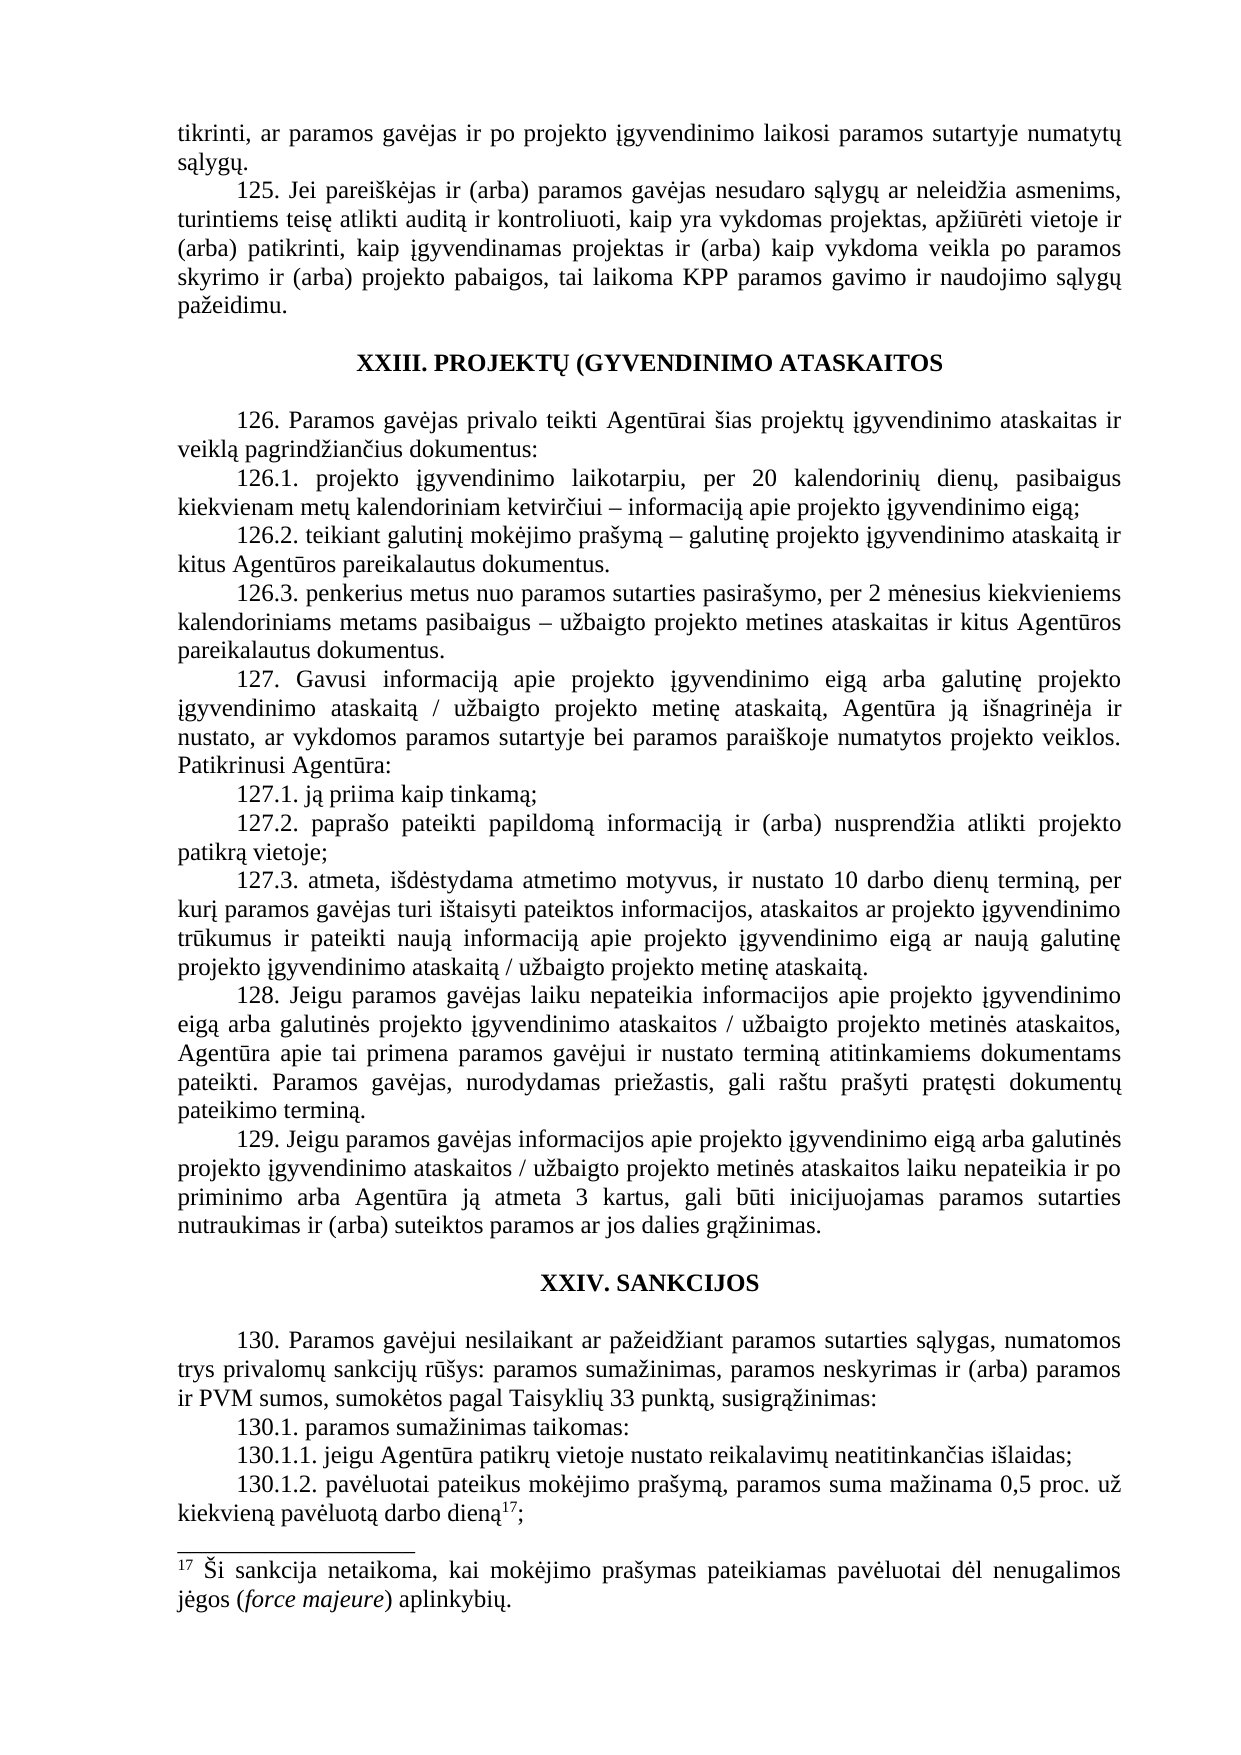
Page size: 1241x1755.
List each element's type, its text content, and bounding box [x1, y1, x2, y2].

text 130.1. paramos sumažinimas taikomas: [177, 1412, 1122, 1441]
text 127.2. paprašo pateikti papildomą informaciją ir (arba) nusprendžia atlikti projekto patikrą vietoje; [177, 808, 1122, 866]
text 127. Gavusi informaciją apie projekto įgyvendinimo eigą arba galutinę projekto įgyvendinimo ataskaitą / užbaigto projekto metinę ataskaitą, Agentūra ją išnagrinėja ir nustato, ar vykdomos paramos sutartyje bei paramos paraiškoje numatytos projekto veiklos. Patikrinusi Agentūra: [177, 664, 1122, 779]
text ___________________ [177, 1527, 1122, 1556]
text 126.3. penkerius metus nuo paramos sutarties pasirašymo, per 2 mėnesius kiekvieniems kalendoriniams metams pasibaigus – užbaigto projekto metines ataskaitas ir kitus Agentūros pareikalautus dokumentus. [177, 578, 1122, 664]
text 126.2. teikiant galutinį mokėjimo prašymą – galutinę projekto įgyvendinimo ataskaitą ir kitus Agentūros pareikalautus dokumentus. [177, 521, 1122, 578]
text XXIII. PROJEKTŲ (GYVENDINIMO ATASKAITOS [177, 348, 1122, 377]
text 130.1.1. jeigu Agentūra patikrų vietoje nustato reikalavimų neatitinkančias išlaidas; [177, 1441, 1122, 1469]
text 127.3. atmeta, išdėstydama atmetimo motyvus, ir nustato 10 darbo dienų terminą, per kurį paramos gavėjas turi ištaisyti pateiktos informacijos, ataskaitos ar projekto įgyvendinimo trūkumus ir pateikti naują informaciją apie projekto įgyvendinimo eigą ar naują galutinę projekto įgyvendinimo ataskaitą / užbaigto projekto metinę ataskaitą. [177, 866, 1122, 981]
text 127.1. ją priima kaip tinkamą; [177, 779, 1122, 808]
text 125. Jei pareiškėjas ir (arba) paramos gavėjas nesudaro sąlygų ar neleidžia asmenims, turintiems teisę atlikti auditą ir kontroliuoti, kaip yra vykdomas projektas, apžiūrėti vietoje ir (arba) patikrinti, kaip įgyvendinamas projektas ir (arba) kaip vykdoma veikla po paramos skyrimo ir (arba) projekto pabaigos, tai laikoma KPP paramos gavimo ir naudojimo sąlygų pažeidimu. [177, 176, 1122, 319]
text 128. Jeigu paramos gavėjas laiku nepateikia informacijos apie projekto įgyvendinimo eigą arba galutinės projekto įgyvendinimo ataskaitos / užbaigto projekto metinės ataskaitos, Agentūra apie tai primena paramos gavėjui ir nustato terminą atitinkamiems dokumentams pateikti. Paramos gavėjas, nurodydamas priežastis, gali raštu prašyti pratęsti dokumentų pateikimo terminą. [177, 981, 1122, 1124]
text XXIV. SANKCIJOS [177, 1268, 1122, 1297]
text 130.1.2. pavėluotai pateikus mokėjimo prašymą, paramos suma mažinama 0,5 proc. už kiekvieną pavėluotą darbo dieną17; [177, 1469, 1122, 1527]
text 129. Jeigu paramos gavėjas informacijos apie projekto įgyvendinimo eigą arba galutinės projekto įgyvendinimo ataskaitos / užbaigto projekto metinės ataskaitos laiku nepateikia ir po priminimo arba Agentūra ją atmeta 3 kartus, gali būti inicijuojamas paramos sutarties nutraukimas ir (arba) suteiktos paramos ar jos dalies grąžinimas. [177, 1124, 1122, 1239]
text tikrinti, ar paramos gavėjas ir po projekto įgyvendinimo laikosi paramos sutartyje numatytų sąlygų. [177, 118, 1122, 176]
text 126.1. projekto įgyvendinimo laikotarpiu, per 20 kalendorinių dienų, pasibaigus kiekvienam metų kalendoriniam ketvirčiui – informaciją apie projekto įgyvendinimo eigą; [177, 463, 1122, 521]
text 126. Paramos gavėjas privalo teikti Agentūrai šias projektų įgyvendinimo ataskaitas ir veiklą pagrindžiančius dokumentus: [177, 406, 1122, 463]
text 17 Ši sankcija netaikoma, kai mokėjimo prašymas pateikiamas pavėluotai dėl nenugalimos jėgos (force majeure) aplinkybių. [177, 1556, 1122, 1613]
text 130. Paramos gavėjui nesilaikant ar pažeidžiant paramos sutarties sąlygas, numatomos trys privalomų sankcijų rūšys: paramos sumažinimas, paramos neskyrimas ir (arba) paramos ir PVM sumos, sumokėtos pagal Taisyklių 33 punktą, susigrąžinimas: [177, 1326, 1122, 1412]
